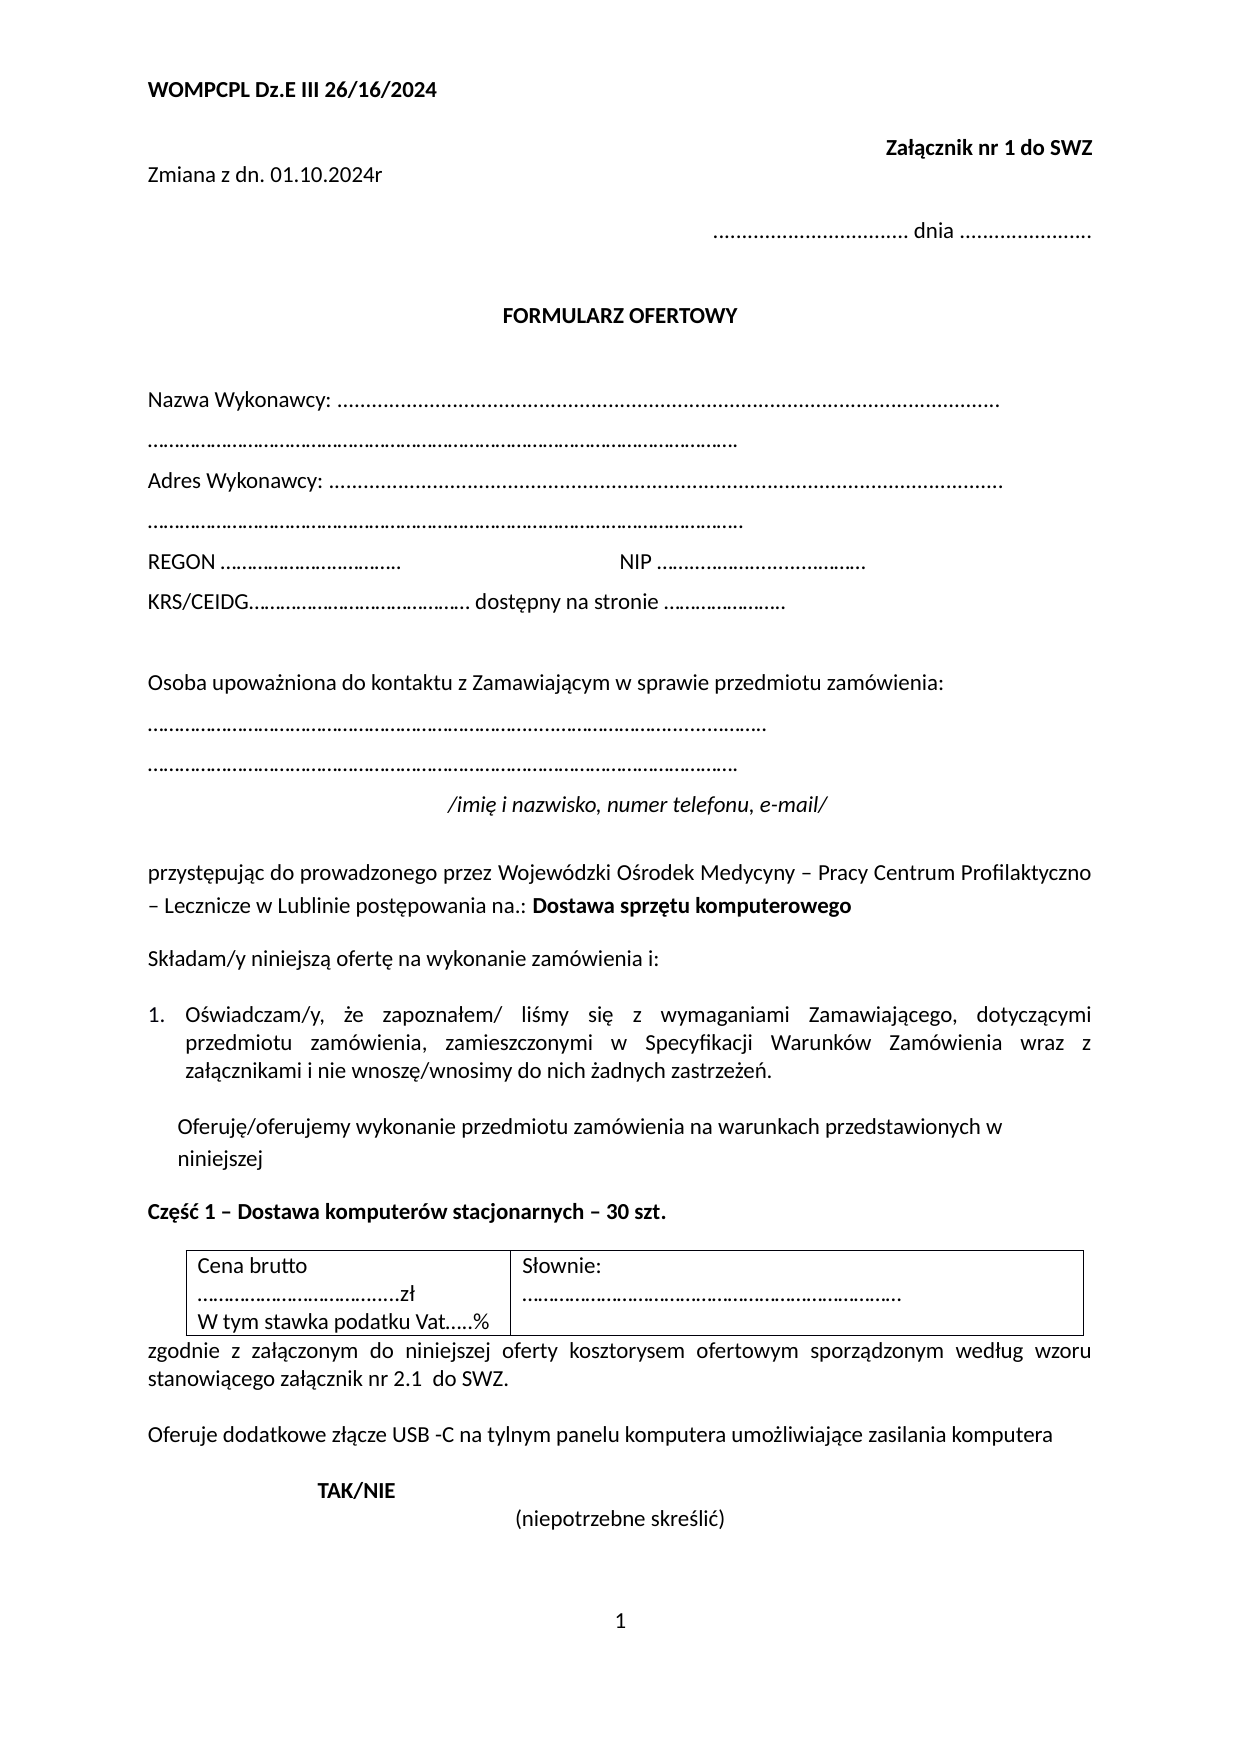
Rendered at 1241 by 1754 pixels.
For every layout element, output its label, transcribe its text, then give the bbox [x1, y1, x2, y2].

text TAK/NIE (niepotrzebne skreślić) [148, 1476, 1093, 1532]
text Nazwa Wykonawcy: ................................................................................................................... [148, 385, 1093, 413]
text …………………………………………………………………………………………………. [148, 425, 1093, 453]
text Adres Wykonawcy: ..................................................................................................................... [148, 466, 1093, 494]
text Załącznik nr 1 do SWZ [148, 132, 1093, 161]
text ………………………………………………………………………………………………….. [148, 506, 1093, 534]
text Oferuje dodatkowe złącze USB -C na tylnym panelu komputera umożliwiające zasilania komputera [148, 1420, 1093, 1448]
text FORMULARZ OFERTOWY [148, 301, 1093, 329]
table_header Cena brutto …………………………….....zł W tym stawka podatku Vat…..% [187, 1251, 510, 1335]
text WOMPCPL Dz.E III 26/16/2024 [148, 74, 1093, 103]
text .................................. dnia ....................... [148, 217, 1093, 245]
text Zmiana z dn. 01.10.2024r [148, 161, 1093, 189]
table_header Słownie: ……………………………………………………………… [511, 1251, 1083, 1335]
text Składam/y niniejszą ofertę na wykonanie zamówienia i: [148, 944, 1093, 972]
text KRS/CEIDG…………………………………… dostępny na stronie ………………….. [148, 587, 1093, 615]
text ……………………………………………………………….....…………………..........…….. [148, 709, 1093, 737]
text zgodnie z załączonym do niniejszej oferty kosztorysem ofertowym sporządzonym według wzoru stanowiącego załącznik nr 2.1 do SWZ. [148, 1336, 1093, 1392]
list Oferuję/oferujemy wykonanie przedmiotu zamówienia na warunkach przedstawionych w niniejszej [177, 1112, 1093, 1172]
text Osoba upoważniona do kontaktu z Zamawiającym w sprawie przedmiotu zamówienia: [148, 668, 1093, 696]
text …………………………………………………………………………………………………. [148, 749, 1093, 777]
list Oświadczam/y, że zapoznałem/ liśmy się z wymaganiami Zamawiającego, dotyczącymi przedmiotu zamówienia, zamieszczonymi w Specyfikacji Warunków Zamówienia wraz z załącznikami i nie wnoszę/wnosimy do nich żadnych zastrzeżeń. [148, 1000, 1093, 1084]
text /imię i nazwisko, numer telefonu, e-mail/ [185, 790, 1093, 818]
text REGON …………………..……….. NIP …….....……............……… [148, 547, 1093, 575]
text Część 1 – Dostawa komputerów stacjonarnych – 30 szt. [148, 1197, 1093, 1225]
text przystępując do prowadzonego przez Wojewódzki Ośrodek Medycyny – Pracy Centrum Profilaktyczno – Lecznicze w Lublinie postępowania na.: Dostawa sprzętu komputerowego [148, 858, 1093, 919]
